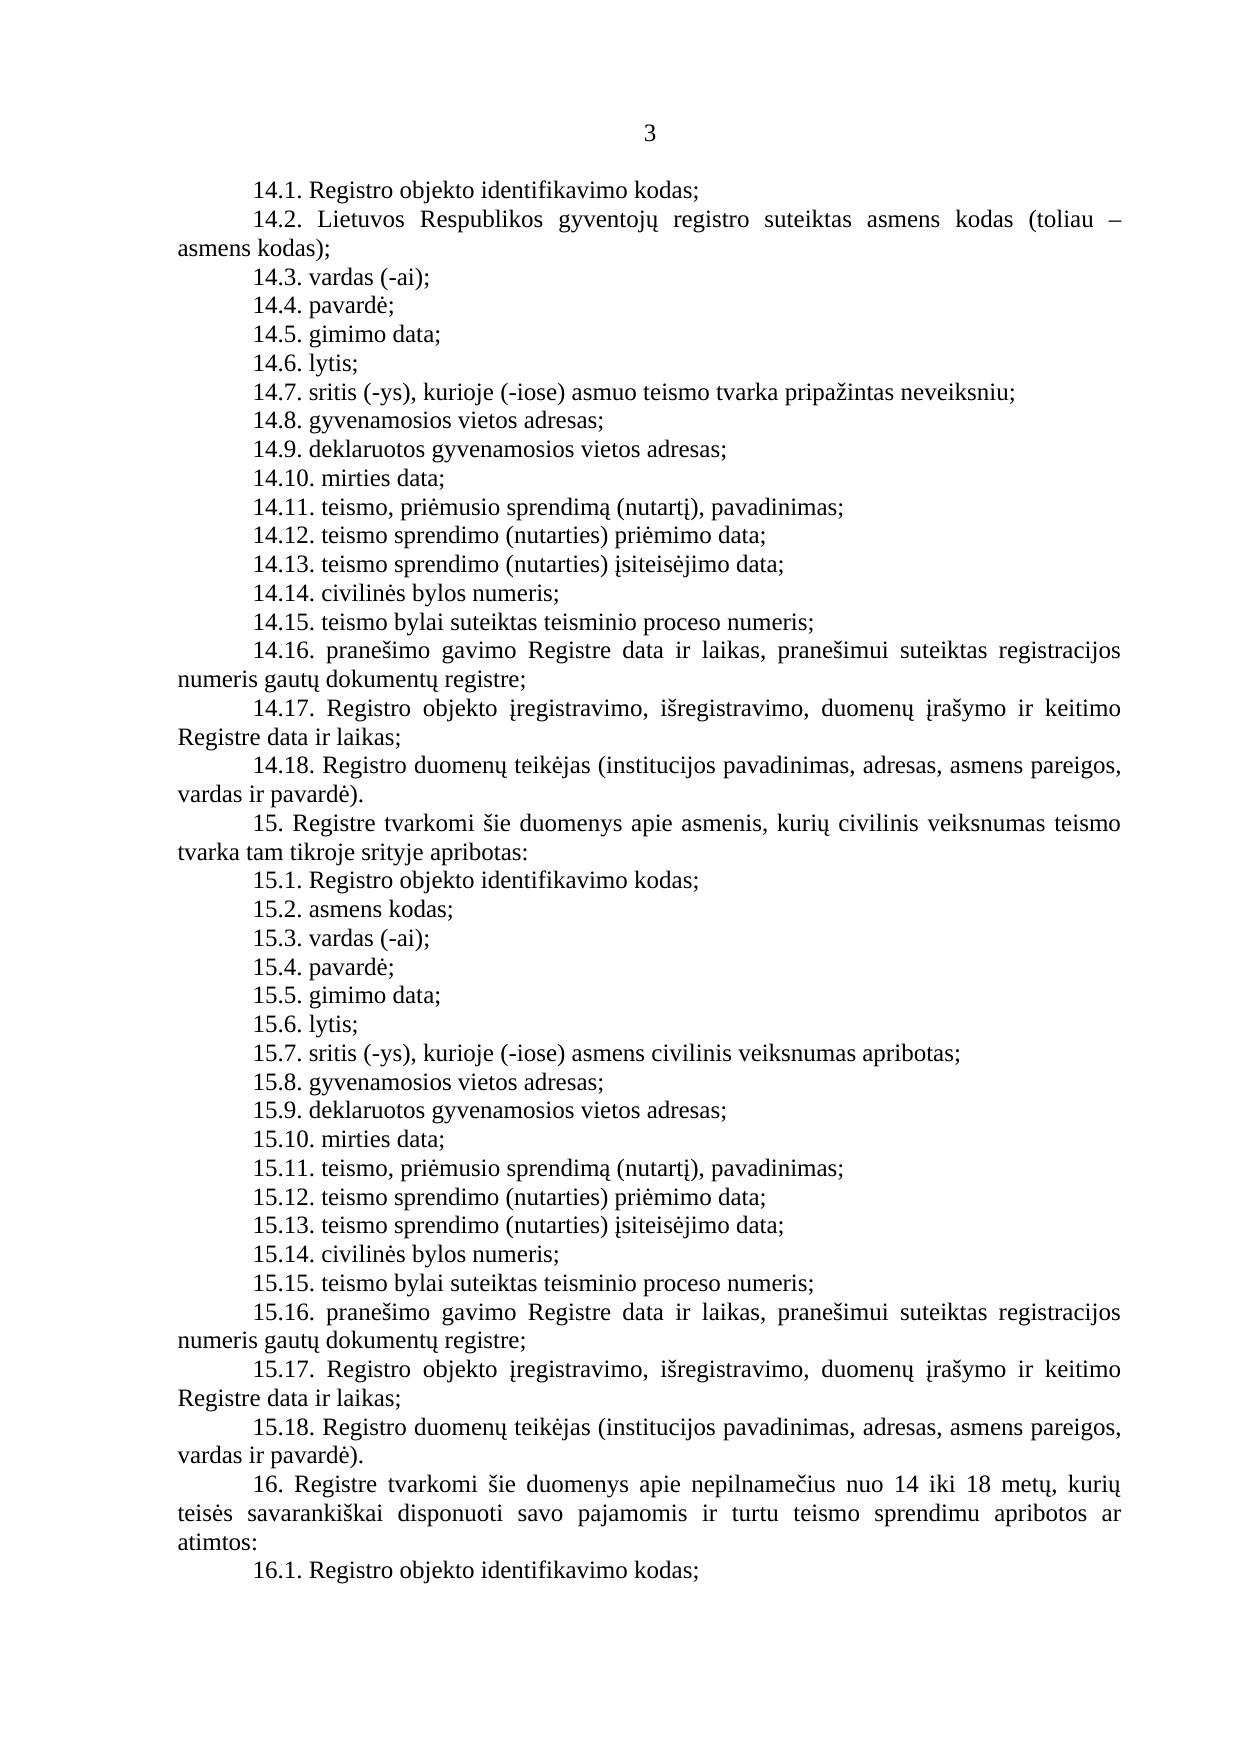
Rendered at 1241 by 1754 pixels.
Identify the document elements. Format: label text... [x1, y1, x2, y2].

text 14.5. gimimo data; [177, 319, 1122, 348]
text 15.3. vardas (-ai); [177, 923, 1122, 952]
text 14.12. teismo sprendimo (nutarties) priėmimo data; [177, 521, 1122, 549]
text 15.17. Registro objekto įregistravimo, išregistravimo, duomenų įrašymo ir keitimo Registre data ir laikas; [177, 1354, 1122, 1412]
text 14.15. teismo bylai suteiktas teisminio proceso numeris; [177, 607, 1122, 636]
text 15.15. teismo bylai suteiktas teisminio proceso numeris; [177, 1268, 1122, 1297]
text 14.11. teismo, priėmusio sprendimą (nutartį), pavadinimas; [177, 492, 1122, 521]
text 15. Registre tvarkomi šie duomenys apie asmenis, kurių civilinis veiksnumas teismo tvarka tam tikroje srityje apribotas: [177, 808, 1122, 866]
text 15.12. teismo sprendimo (nutarties) priėmimo data; [177, 1182, 1122, 1211]
text 14.10. mirties data; [177, 463, 1122, 492]
text 15.4. pavardė; [177, 952, 1122, 981]
text 14.17. Registro objekto įregistravimo, išregistravimo, duomenų įrašymo ir keitimo Registre data ir laikas; [177, 693, 1122, 751]
text 14.7. sritis (-ys), kurioje (-iose) asmuo teismo tvarka pripažintas neveiksniu; [177, 377, 1122, 406]
text 14.1. Registro objekto identifikavimo kodas; [177, 176, 1122, 204]
text 15.16. pranešimo gavimo Registre data ir laikas, pranešimui suteiktas registracijos numeris gautų dokumentų registre; [177, 1297, 1122, 1354]
text 16. Registre tvarkomi šie duomenys apie nepilnamečius nuo 14 iki 18 metų, kurių teisės savarankiškai disponuoti savo pajamomis ir turtu teismo sprendimu apribotos ar atimtos: [177, 1469, 1122, 1556]
text 15.6. lytis; [177, 1009, 1122, 1038]
text 15.1. Registro objekto identifikavimo kodas; [177, 866, 1122, 894]
text 15.10. mirties data; [177, 1124, 1122, 1153]
text 14.13. teismo sprendimo (nutarties) įsiteisėjimo data; [177, 549, 1122, 578]
text 14.9. deklaruotos gyvenamosios vietos adresas; [177, 434, 1122, 463]
text 14.2. Lietuvos Respublikos gyventojų registro suteiktas asmens kodas (toliau – asmens kodas); [177, 204, 1122, 262]
text 14.18. Registro duomenų teikėjas (institucijos pavadinimas, adresas, asmens pareigos, vardas ir pavardė). [177, 751, 1122, 808]
text 16.1. Registro objekto identifikavimo kodas; [177, 1556, 1122, 1584]
text 15.7. sritis (-ys), kurioje (-iose) asmens civilinis veiksnumas apribotas; [177, 1038, 1122, 1067]
text 14.14. civilinės bylos numeris; [177, 578, 1122, 607]
text 15.2. asmens kodas; [177, 894, 1122, 923]
text 14.6. lytis; [177, 348, 1122, 377]
text 14.16. pranešimo gavimo Registre data ir laikas, pranešimui suteiktas registracijos numeris gautų dokumentų registre; [177, 636, 1122, 693]
text 15.9. deklaruotos gyvenamosios vietos adresas; [177, 1096, 1122, 1124]
text 14.3. vardas (-ai); [177, 262, 1122, 291]
text 15.5. gimimo data; [177, 981, 1122, 1009]
text 15.13. teismo sprendimo (nutarties) įsiteisėjimo data; [177, 1211, 1122, 1239]
text 14.4. pavardė; [177, 291, 1122, 319]
text 14.8. gyvenamosios vietos adresas; [177, 406, 1122, 434]
text 15.8. gyvenamosios vietos adresas; [177, 1067, 1122, 1096]
text 15.14. civilinės bylos numeris; [177, 1239, 1122, 1268]
text 15.11. teismo, priėmusio sprendimą (nutartį), pavadinimas; [177, 1153, 1122, 1182]
text 15.18. Registro duomenų teikėjas (institucijos pavadinimas, adresas, asmens pareigos, vardas ir pavardė). [177, 1412, 1122, 1469]
